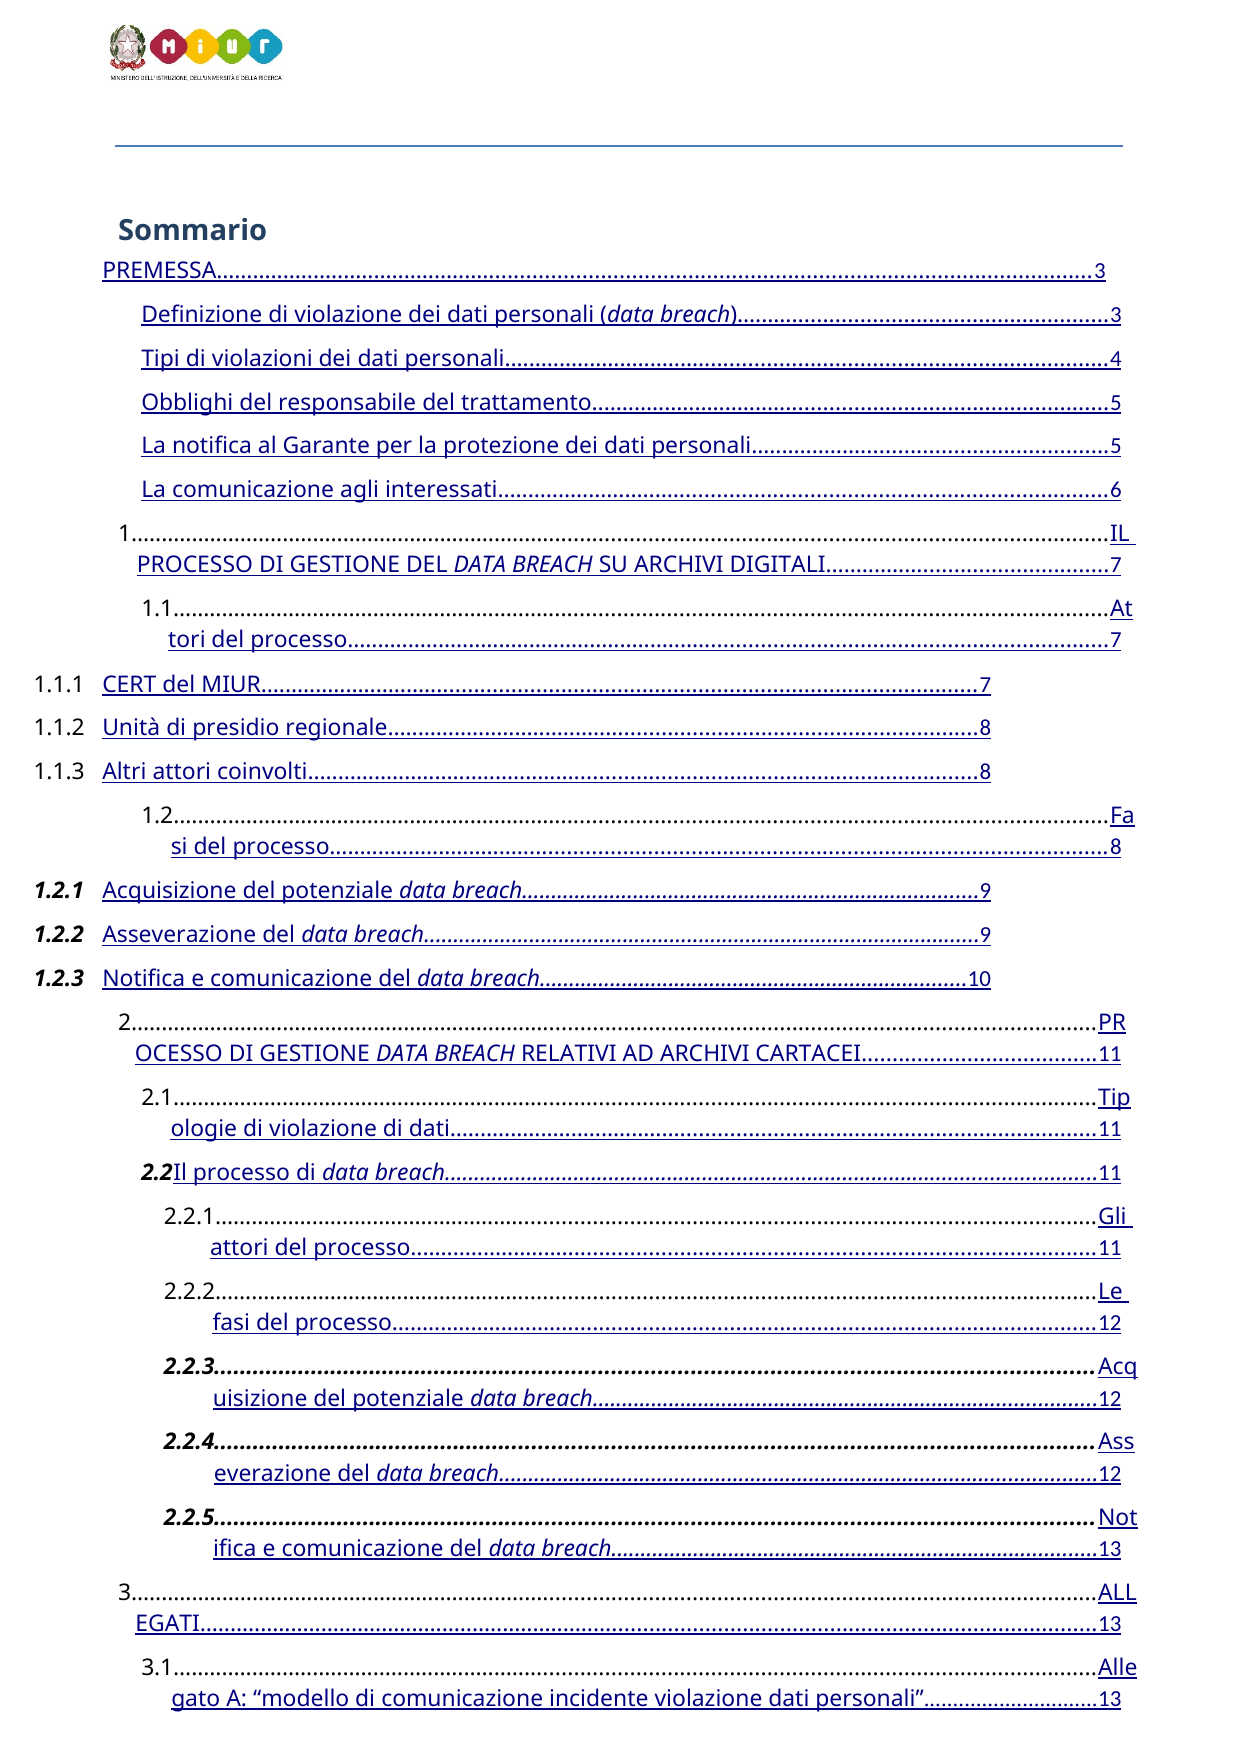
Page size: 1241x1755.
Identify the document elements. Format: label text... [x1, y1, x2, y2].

list Altri attori coinvolti 8 [33, 755, 1138, 787]
list Acquisizione del potenziale data breach 9 [33, 874, 1138, 905]
text La notifica al Garante per la protezione dei dati personali 5 [141, 429, 1138, 461]
list IL PROCESSO DI GESTIONE DEL DATA BREACH SU ARCHIVI DIGITALI 7 [118, 517, 1138, 580]
list ALLEGATI 13 [118, 1576, 1138, 1638]
list Fasi del processo 8 [141, 799, 1138, 862]
list Gli attori del processo 11 [164, 1200, 1138, 1262]
list PROCESSO DI GESTIONE DATA BREACH RELATIVI AD ARCHIVI CARTACEI 11 [118, 1006, 1138, 1068]
list Notifica e comunicazione del data breach 13 [164, 1501, 1138, 1563]
list Notifica e comunicazione del data breach 10 [33, 962, 1138, 993]
list Asseverazione del data breach 9 [33, 918, 1138, 949]
list Allegato A: “modello di comunicazione incidente violazione dati personali” 13 [141, 1651, 1138, 1713]
list Tipologie di violazione di dati 11 [141, 1081, 1138, 1143]
list Le fasi del processo 12 [164, 1275, 1138, 1338]
text La comunicazione agli interessati 6 [141, 473, 1138, 504]
subtitle Sommario [118, 209, 1138, 249]
list Unità di presidio regionale 8 [33, 711, 1138, 742]
list Il processo di data breach 11 [141, 1156, 1138, 1187]
list CERT del MIUR 7 [33, 667, 1138, 699]
list Attori del processo 7 [141, 592, 1138, 655]
text Obblighi del responsabile del trattamento 5 [141, 386, 1138, 417]
list Asseverazione del data breach 12 [164, 1425, 1138, 1488]
text PREMESSA 3 [102, 254, 1138, 285]
list Acquisizione del potenziale data breach 12 [164, 1350, 1138, 1413]
text Definizione di violazione dei dati personali (data breach) 3 [141, 298, 1138, 329]
text Tipi di violazioni dei dati personali 4 [141, 342, 1138, 373]
